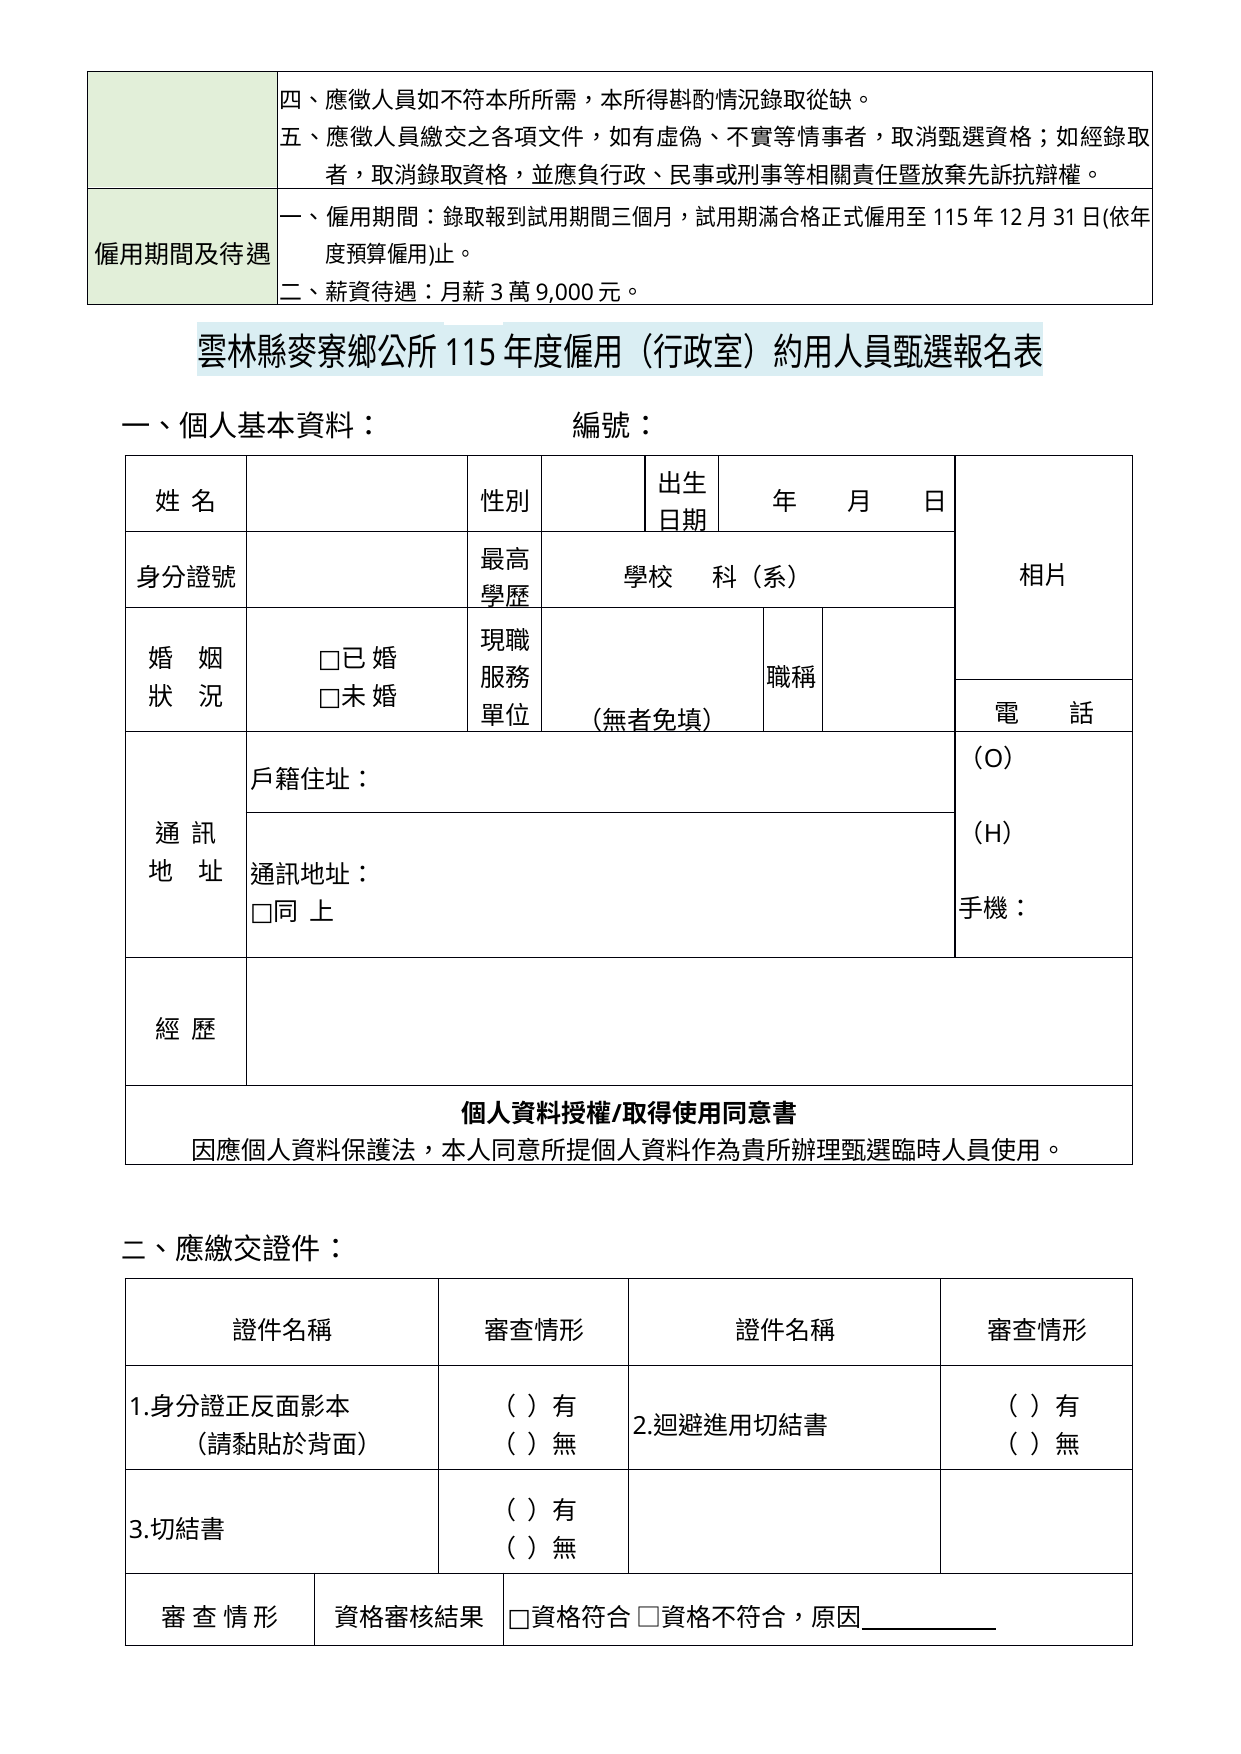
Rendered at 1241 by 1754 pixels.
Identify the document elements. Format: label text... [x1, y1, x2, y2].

table_header 證件名稱 [629, 1279, 940, 1365]
table_cell （O） （H） 手機： [956, 732, 1132, 957]
table_cell 最高學歷 [468, 532, 541, 607]
table_cell （ ）有 （ ）無 [941, 1366, 1132, 1469]
table_cell 1.身分證正反面影本 （請黏貼於背面） [126, 1366, 438, 1469]
table_cell 2.迴避進用切結書 [629, 1366, 940, 1469]
table_cell 3.切結書 [126, 1470, 438, 1573]
text 二、應繳交證件： [121, 1203, 1169, 1278]
table_cell 婚 姻 狀 況 [126, 608, 246, 731]
table_cell 電 話 [956, 680, 1132, 731]
table_cell □已 婚 □未 婚 [247, 608, 467, 731]
table_cell （ ）有 （ ）無 [439, 1470, 628, 1573]
table_cell 個人資料授權/取得使用同意書 因應個人資料保護法，本人同意所提個人資料作為貴所辦理甄選臨時人員使用。 [126, 1086, 1132, 1164]
table_cell [629, 1470, 940, 1573]
table_cell 四、應徵人員如不符本所所需，本所得斟酌情況錄取從缺。 五、應徵人員繳交之各項文件，如有虛偽、不實等情事者，取消甄選資格；如經錄取者，取消錄取資格，並應負行政、民事或刑事等相關責任暨放棄先訴抗辯權。 [278, 72, 1152, 187]
table_header 證件名稱 [126, 1279, 438, 1365]
table_cell 職稱 [764, 608, 822, 731]
table_cell [88, 72, 277, 187]
table_cell [247, 532, 467, 607]
table_cell 資格審核結果 [315, 1574, 503, 1645]
table_header 年 月 日 [719, 456, 954, 531]
table_cell 一、僱用期間：錄取報到試用期間三個月，試用期滿合格正式僱用至115年12月31日(依年度預算僱用)止。 二、薪資待遇：月薪3萬9,000元。 [278, 189, 1152, 304]
table_cell 現職服務單位 [468, 608, 541, 731]
table_cell 審 查 情 形 [126, 1574, 314, 1645]
table_cell 身分證號 [126, 532, 246, 607]
table_header 性別 [468, 456, 541, 531]
table_header 審查情形 [439, 1279, 628, 1365]
table_cell 僱用期間及待遇 [88, 189, 277, 304]
table_cell 通 訊 地 址 [126, 732, 246, 957]
table_cell （ ）有 （ ）無 [439, 1366, 628, 1469]
text 雲林縣麥寮鄉公所115年度僱用（行政室）約用人員甄選報名表 [71, 305, 1169, 380]
table_header 相片 [956, 456, 1132, 679]
table_cell [823, 608, 954, 731]
table_header 姓 名 [126, 456, 246, 531]
table_header [247, 456, 467, 531]
table_cell [941, 1470, 1132, 1573]
table_cell [247, 958, 1132, 1085]
table_cell 戶籍住址： [247, 732, 954, 812]
table_header 審查情形 [941, 1279, 1132, 1365]
table_cell □資格符合 □資格不符合，原因 [504, 1574, 1132, 1645]
table_cell （無者免填） [542, 608, 763, 731]
table_cell 通訊地址： □同 上 [247, 813, 954, 957]
table_cell 經 歷 [126, 958, 246, 1085]
table_cell 學校 科（系） [542, 532, 954, 607]
table_header [542, 456, 644, 531]
table_header 出生日期 [646, 456, 718, 531]
text 一、個人基本資料： 編號： [121, 380, 1169, 455]
